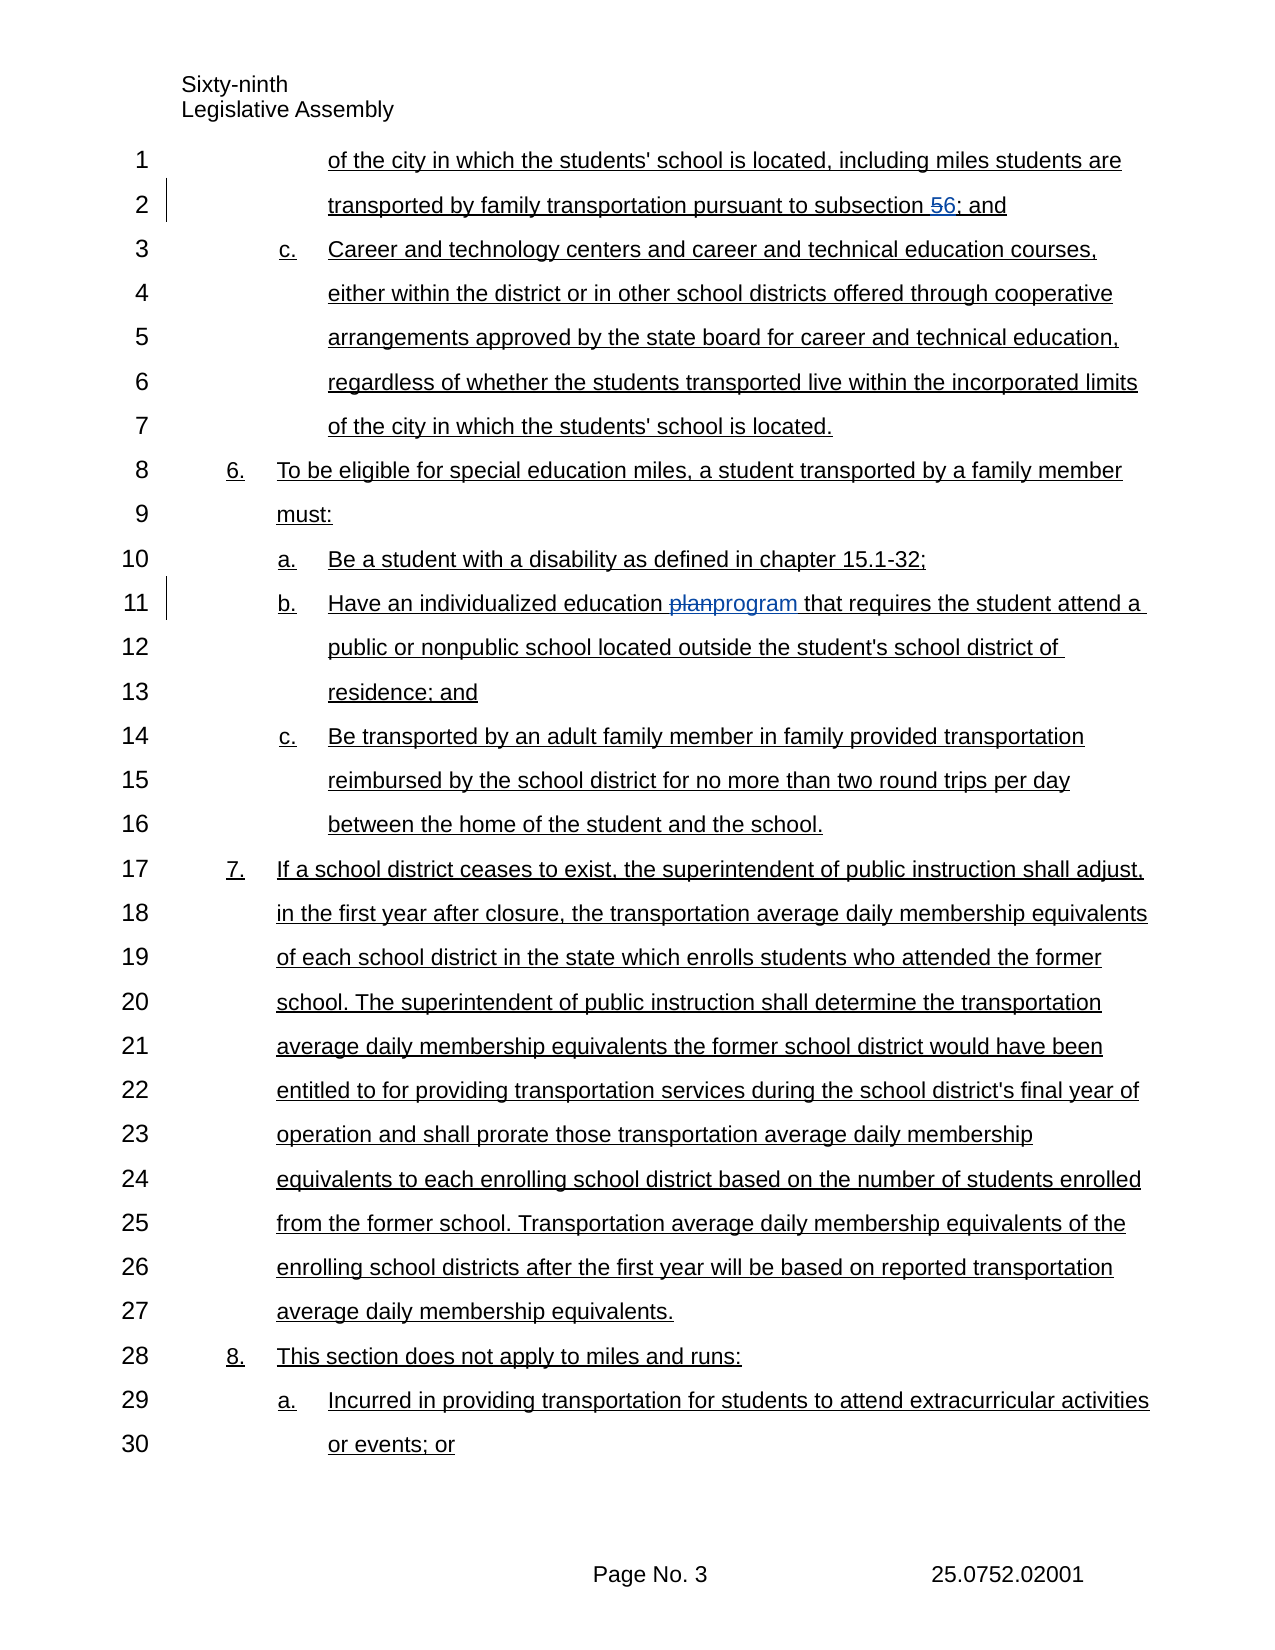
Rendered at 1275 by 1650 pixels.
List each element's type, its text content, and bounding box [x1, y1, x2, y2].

text 6. To be eligible for special education miles, a student transported by a family member must: [181, 443, 1154, 532]
text a. Incurred in providing transportation for students to attend extracurricular activities or events; or [181, 1373, 1154, 1461]
text c. Be transported by an adult family member in family provided transportation reimbursed by the school district for no more than two round trips per day between the home of the student and the school. [181, 709, 1154, 842]
text b. Have an individualized education program that requires the student attend a public or nonpublic school located outside the student's school district of residence; and [181, 576, 1154, 709]
text c. Career and technology centers and career and technical education courses, either within the district or in other school districts offered through cooperative arrangements approved by the state board for career and technical education, regardless of whether the students transported live within the incorporated limits of the city in which the students' school is located. [181, 222, 1154, 443]
text 7. If a school district ceases to exist, the superintendent of public instruction shall adjust, in the first year after closure, the transportation average daily membership equivalents of each school district in the state which enrolls students who attended the former school. The superintendent of public instruction shall determine the transportation average daily membership equivalents the former school district would have been entitled to for providing transportation services during the school district's final year of operation and shall prorate those transportation average daily membership equivalents to each enrolling school district based on the number of students enrolled from the former school. Transportation average daily membership equivalents of the enrolling school districts after the first year will be based on reported transportation average daily membership equivalents. [181, 842, 1154, 1329]
text a. Be a student with a disability as defined in chapter 15.1‑32; [181, 532, 1154, 576]
text 8. This section does not apply to miles and runs: [181, 1329, 1154, 1373]
text of the city in which the students' school is located, including miles students are transported by family transportation pursuant to subsection 6; and [181, 133, 1154, 222]
